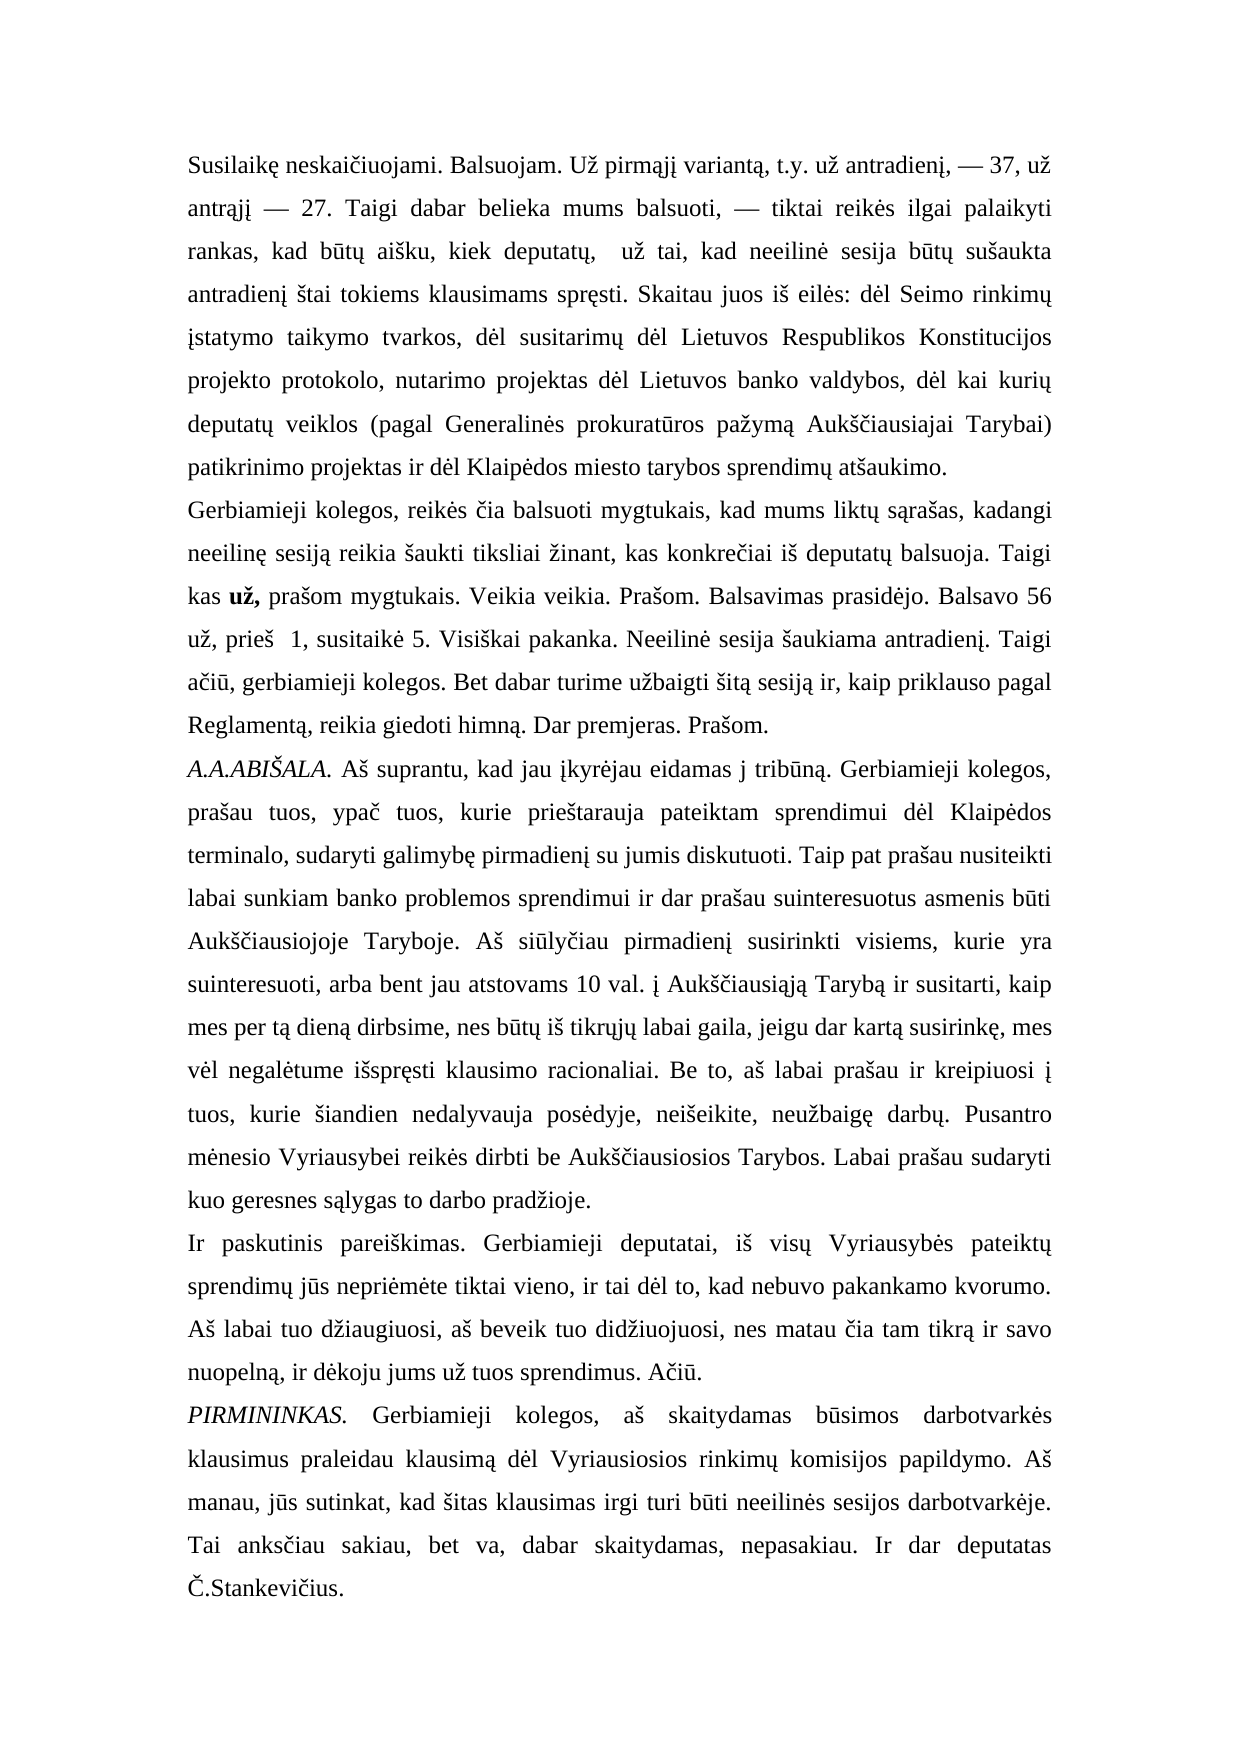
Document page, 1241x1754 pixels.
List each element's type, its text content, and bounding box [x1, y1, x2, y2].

text Gerbiamieji kolegos, reikės čia balsuoti mygtukais, kad mums liktų sąrašas, kadangi neeilinę sesiją reikia šaukti tiksliai žinant, kas konkrečiai iš deputatų balsuoja. Taigi kas už, prašom mygtukais. Veikia veikia. Prašom. Balsavimas prasidėjo. Balsavo 56 už, prieš 1, susitaikė 5. Visiškai pakanka. Neeilinė sesija šaukiama antradienį. Taigi ačiū, gerbiamieji kolegos. Bet dabar turime užbaigti šitą sesiją ir, kaip priklauso pagal Reglamentą, reikia giedoti himną. Dar premjeras. Prašom. [187, 495, 1053, 739]
text Ir paskutinis pareiškimas. Gerbiamieji deputatai, iš visų Vyriausybės pateiktų sprendimų jūs nepriėmėte tiktai vieno, ir tai dėl to, kad nebuvo pakankamo kvorumo. Aš labai tuo džiaugiuosi, aš beveik tuo didžiuojuosi, nes matau čia tam tikrą ir savo nuopelną, ir dėkoju jums už tuos sprendimus. Ačiū. [187, 1228, 1053, 1386]
text Susilaikę neskaičiuojami. Balsuojam. Už pirmąjį variantą, t.y. už antradienį, — 37, už antrąjį — 27. Taigi dabar belieka mums balsuoti, — tiktai reikės ilgai palaikyti rankas, kad būtų aišku, kiek deputatų, už tai, kad neeilinė sesija būtų sušaukta antradienį štai tokiems klausimams spręsti. Skaitau juos iš eilės: dėl Seimo rinkimų įstatymo taikymo tvarkos, dėl susitarimų dėl Lietuvos Respublikos Konstitucijos projekto protokolo, nutarimo projektas dėl Lietuvos banko valdybos, dėl kai kurių deputatų veiklos (pagal Generalinės prokuratūros pažymą Aukščiausiajai Tarybai) patikrinimo projektas ir dėl Klaipėdos miesto tarybos sprendimų atšaukimo. [187, 150, 1053, 481]
text A.A.ABIŠALA. Aš suprantu, kad jau įkyrėjau eidamas j tribūną. Gerbiamieji kolegos, prašau tuos, ypač tuos, kurie prieštarauja pateiktam sprendimui dėl Klaipėdos terminalo, sudaryti galimybę pirmadienį su jumis diskutuoti. Taip pat prašau nusiteikti labai sunkiam banko problemos sprendimui ir dar prašau suinteresuotus asmenis būti Aukščiausiojoje Taryboje. Aš siūlyčiau pirmadienį susirinkti visiems, kurie yra suinteresuoti, arba bent jau atstovams 10 val. į Aukščiausiąją Tarybą ir susitarti, kaip mes per tą dieną dirbsime, nes būtų iš tikrųjų labai gaila, jeigu dar kartą susirinkę, mes vėl negalėtume išspręsti klausimo racionaliai. Be to, aš labai prašau ir kreipiuosi į tuos, kurie šiandien nedalyvauja posėdyje, neišeikite, neužbaigę darbų. Pusantro mėnesio Vyriausybei reikės dirbti be Aukščiausiosios Tarybos. Labai prašau sudaryti kuo geresnes sąlygas to darbo pradžioje. [187, 754, 1053, 1214]
text PIRMININKAS. Gerbiamieji kolegos, aš skaitydamas būsimos darbotvarkės klausimus praleidau klausimą dėl Vyriausiosios rinkimų komisijos papildymo. Aš manau, jūs sutinkat, kad šitas klausimas irgi turi būti neeilinės sesijos darbotvarkėje. Tai anksčiau sakiau, bet va, dabar skaitydamas, nepasakiau. Ir dar deputatas Č.Stankevičius. [187, 1401, 1053, 1602]
